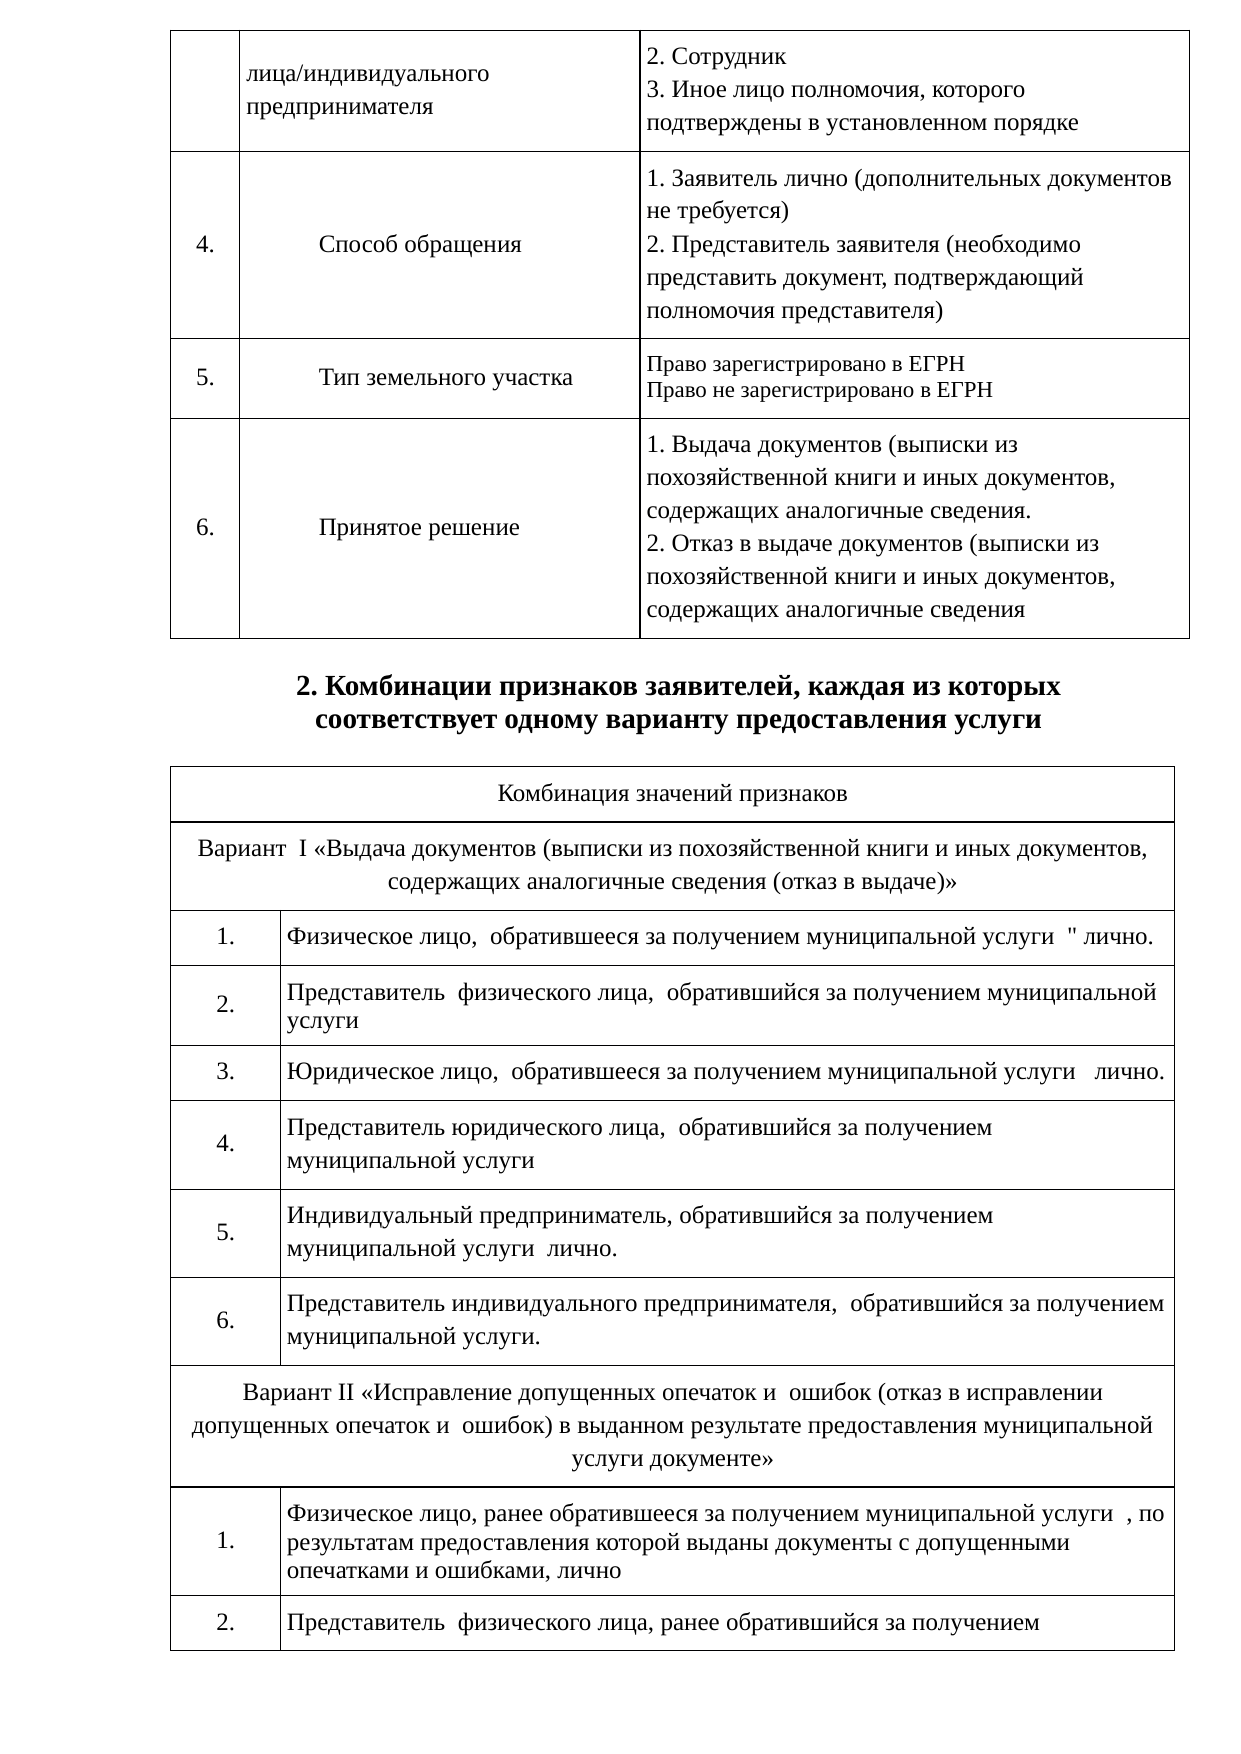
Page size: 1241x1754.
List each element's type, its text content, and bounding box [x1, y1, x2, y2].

table_cell 1. [171, 1488, 280, 1595]
table_cell 1. Заявитель лично (дополнительных документов не требуется) 2. Представитель заявителя (необходимо представить документ, подтверждающий полномочия представителя) [641, 152, 1189, 338]
table_cell Физическое лицо, ранее обратившееся за получением муниципальной услуги , по результатам предоставления которой выданы документы с допущенными опечатками и ошибками, лично [281, 1488, 1174, 1595]
table_cell 4. [171, 152, 239, 338]
table_cell Право зарегистрировано в ЕГРН Право не зарегистрировано в ЕГРН [641, 339, 1189, 418]
text соответствует одному варианту предоставления услуги [176, 701, 1181, 735]
table_cell Способ обращения [240, 152, 639, 338]
table_cell Представитель юридического лица, обратившийся за получением муниципальной услуги [281, 1101, 1174, 1188]
table_cell 1. Выдача документов (выписки из похозяйственной книги и иных документов, содержащих аналогичные сведения. 2. Отказ в выдаче документов (выписки из похозяйственной книги и иных документов, содержащих аналогичные сведения [641, 419, 1189, 638]
table_cell Представитель физического лица, ранее обратившийся за получением [281, 1596, 1174, 1650]
table_cell Вариант I «Выдача документов (выписки из похозяйственной книги и иных документов, содержащих аналогичные сведения (отказ в выдаче)» [171, 823, 1174, 910]
table_cell Представитель физического лица, обратившийся за получением муниципальной услуги [281, 966, 1174, 1045]
table_cell 1. [171, 911, 280, 965]
text 2. Комбинации признаков заявителей, каждая из которых [176, 668, 1181, 701]
table_cell Тип земельного участка [240, 339, 639, 418]
table_cell [171, 31, 239, 151]
table_cell Физическое лицо, обратившееся за получением муниципальной услуги " лично. [281, 911, 1174, 965]
table_cell Индивидуальный предприниматель, обратившийся за получением муниципальной услуги лично. [281, 1190, 1174, 1277]
table_cell Юридическое лицо, обратившееся за получением муниципальной услуги лично. [281, 1046, 1174, 1100]
table_cell 5. [171, 339, 239, 418]
table_cell 2. [171, 1596, 280, 1650]
table_cell 3. [171, 1046, 280, 1100]
table_cell 5. [171, 1190, 280, 1277]
table_cell 2. [171, 966, 280, 1045]
table_cell Принятое решение [240, 419, 639, 638]
table_header Комбинация значений признаков [171, 767, 1174, 821]
table_cell Вариант II «Исправление допущенных опечаток и ошибок (отказ в исправлении допущенных опечаток и ошибок) в выданном результате предоставления муниципальной услуги документе» [171, 1366, 1174, 1486]
table_cell лица/индивидуального предпринимателя [240, 31, 639, 151]
table_cell 4. [171, 1101, 280, 1188]
table_cell 2. Сотрудник 3. Иное лицо полномочия, которого подтверждены в установленном порядке [641, 31, 1189, 151]
table_cell Представитель индивидуального предпринимателя, обратившийся за получением муниципальной услуги. [281, 1278, 1174, 1365]
table_cell 6. [171, 419, 239, 638]
table_cell 6. [171, 1278, 280, 1365]
